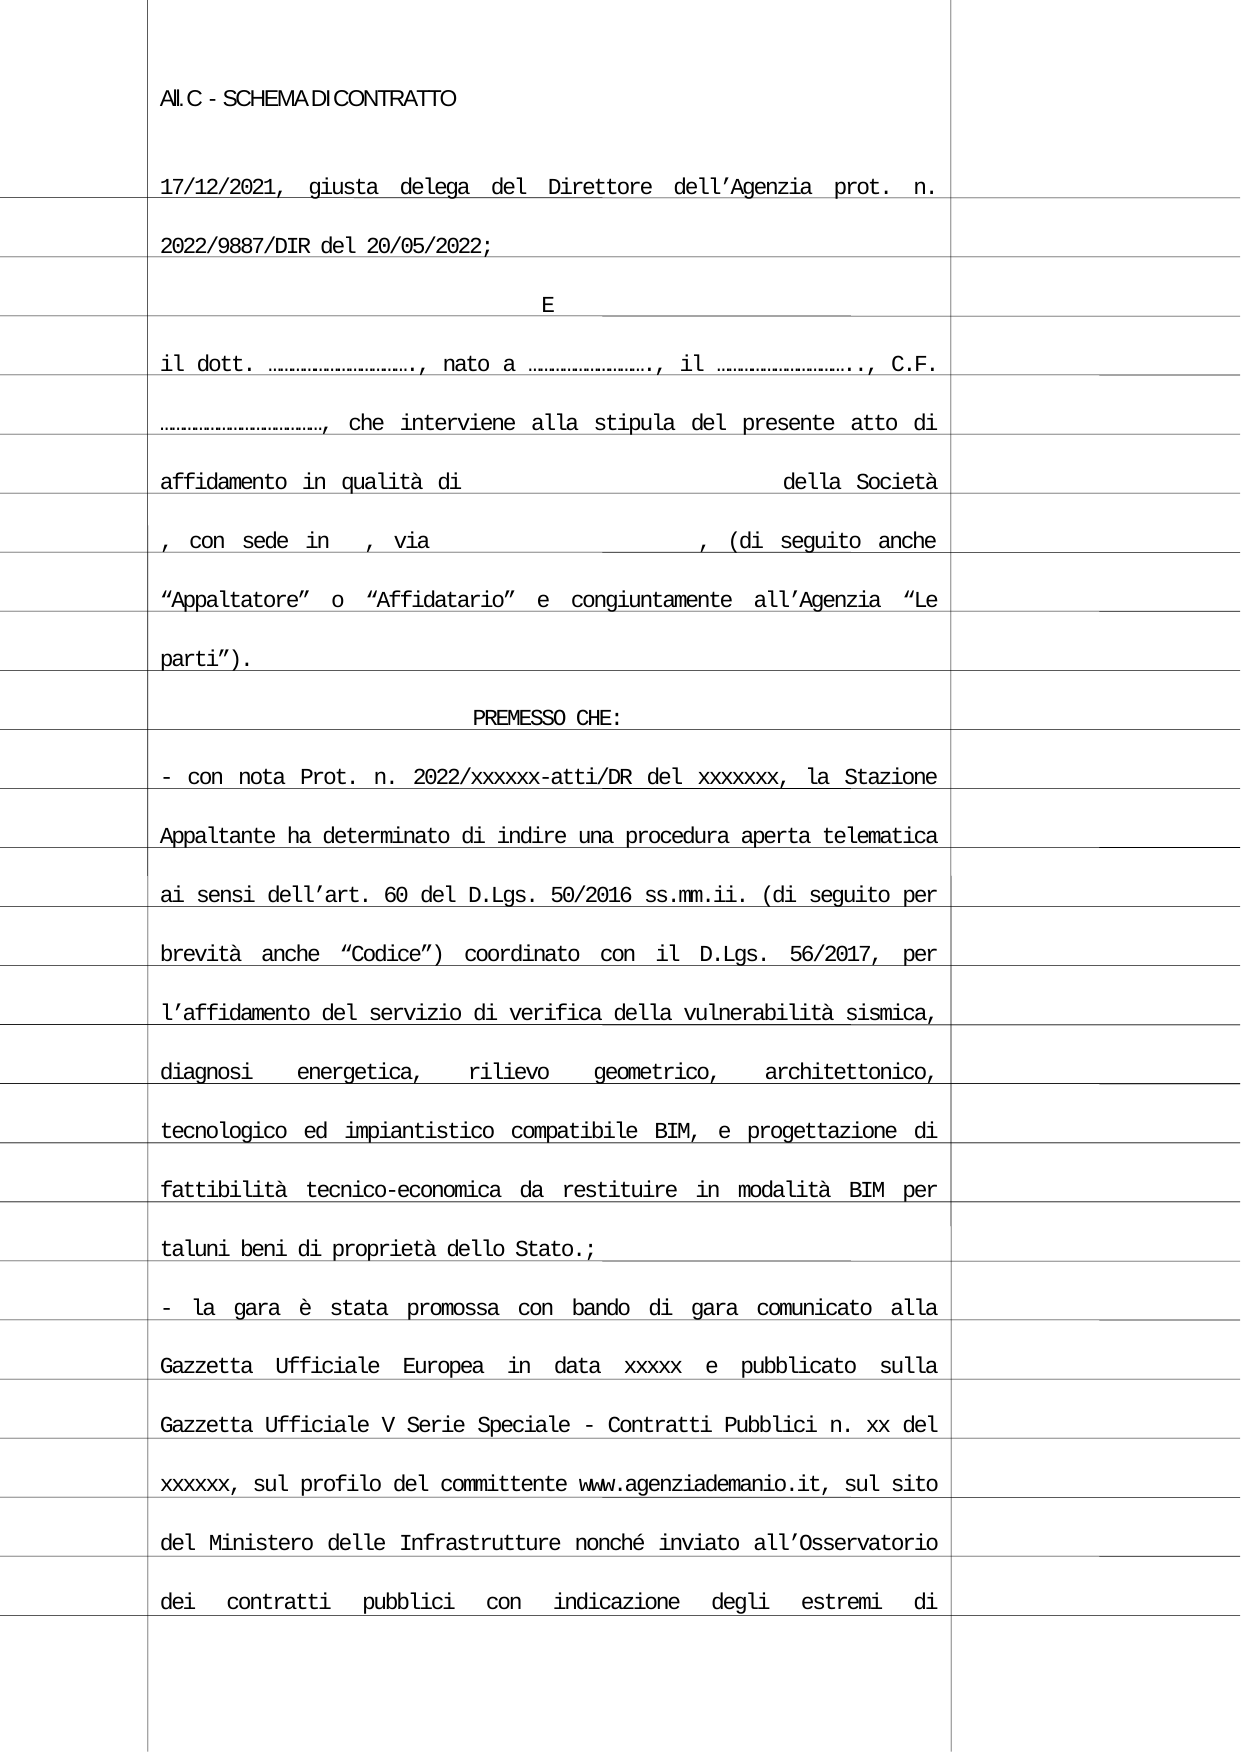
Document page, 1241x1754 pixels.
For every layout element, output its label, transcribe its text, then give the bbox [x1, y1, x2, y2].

text dei contratti pubblici con indicazione degli estremi di [159, 1557, 939, 1615]
text [159, 317, 939, 324]
text affidamento in qualità di della Società [159, 435, 939, 492]
text 17/12/2021, giusta delega del Direttore dell’Agenzia prot. n. [159, 148, 939, 197]
text ai sensi dell’art. 60 del D.Lgs. 50/2016 ss.mm.ii. (di seguito per [159, 848, 939, 906]
text “Appaltatore” o “Affidatario” e congiuntamente all’Agenzia “Le [159, 553, 939, 610]
text - la gara è stata promossa con bando di gara comunicato alla [159, 1268, 939, 1319]
text , con sede in , via , (di seguito anche [159, 494, 939, 552]
text l’affidamento del servizio di verifica della vulnerabilità sismica, [159, 966, 939, 1024]
text taluni beni di proprietà dello Stato.; [159, 1203, 939, 1260]
text E [159, 266, 939, 315]
text Gazzetta Ufficiale V Serie Speciale - Contratti Pubblici n. xx del [159, 1380, 939, 1437]
text del Ministero delle Infrastrutture nonché inviato all’Osservatorio [159, 1498, 939, 1555]
text Appaltante ha determinato di indire una procedura aperta telematica [159, 789, 939, 847]
text - con nota Prot. n. 2022/xxxxxx-atti/DR del xxxxxxx, la Stazione [159, 737, 939, 788]
text tecnologico ed impiantistico compatibile BIM, e progettazione di [159, 1084, 939, 1142]
text [159, 730, 939, 737]
text brevità anche “Codice”) coordinato con il D.Lgs. 56/2017, per [159, 907, 939, 965]
text xxxxxx, sul profilo del committente www.agenziademanio.it, sul sito [159, 1439, 939, 1497]
text ……………………………………, che interviene alla stipula del presente atto di [159, 376, 939, 433]
text parti”). [159, 612, 939, 670]
text Gazzetta Ufficiale Europea in data xxxxx e pubblicato sulla [159, 1321, 939, 1378]
text il dott. ………………………………., nato a …………………………., il …………………………….., C.F. [159, 324, 939, 374]
text fattibilità tecnico-economica da restituire in modalità BIM per [159, 1144, 939, 1201]
text PREMESSO CHE: [159, 678, 939, 729]
text 2022/9887/DIR del 20/05/2022; [159, 198, 939, 256]
text diagnosi energetica, rilievo geometrico, architettonico, [159, 1025, 939, 1083]
